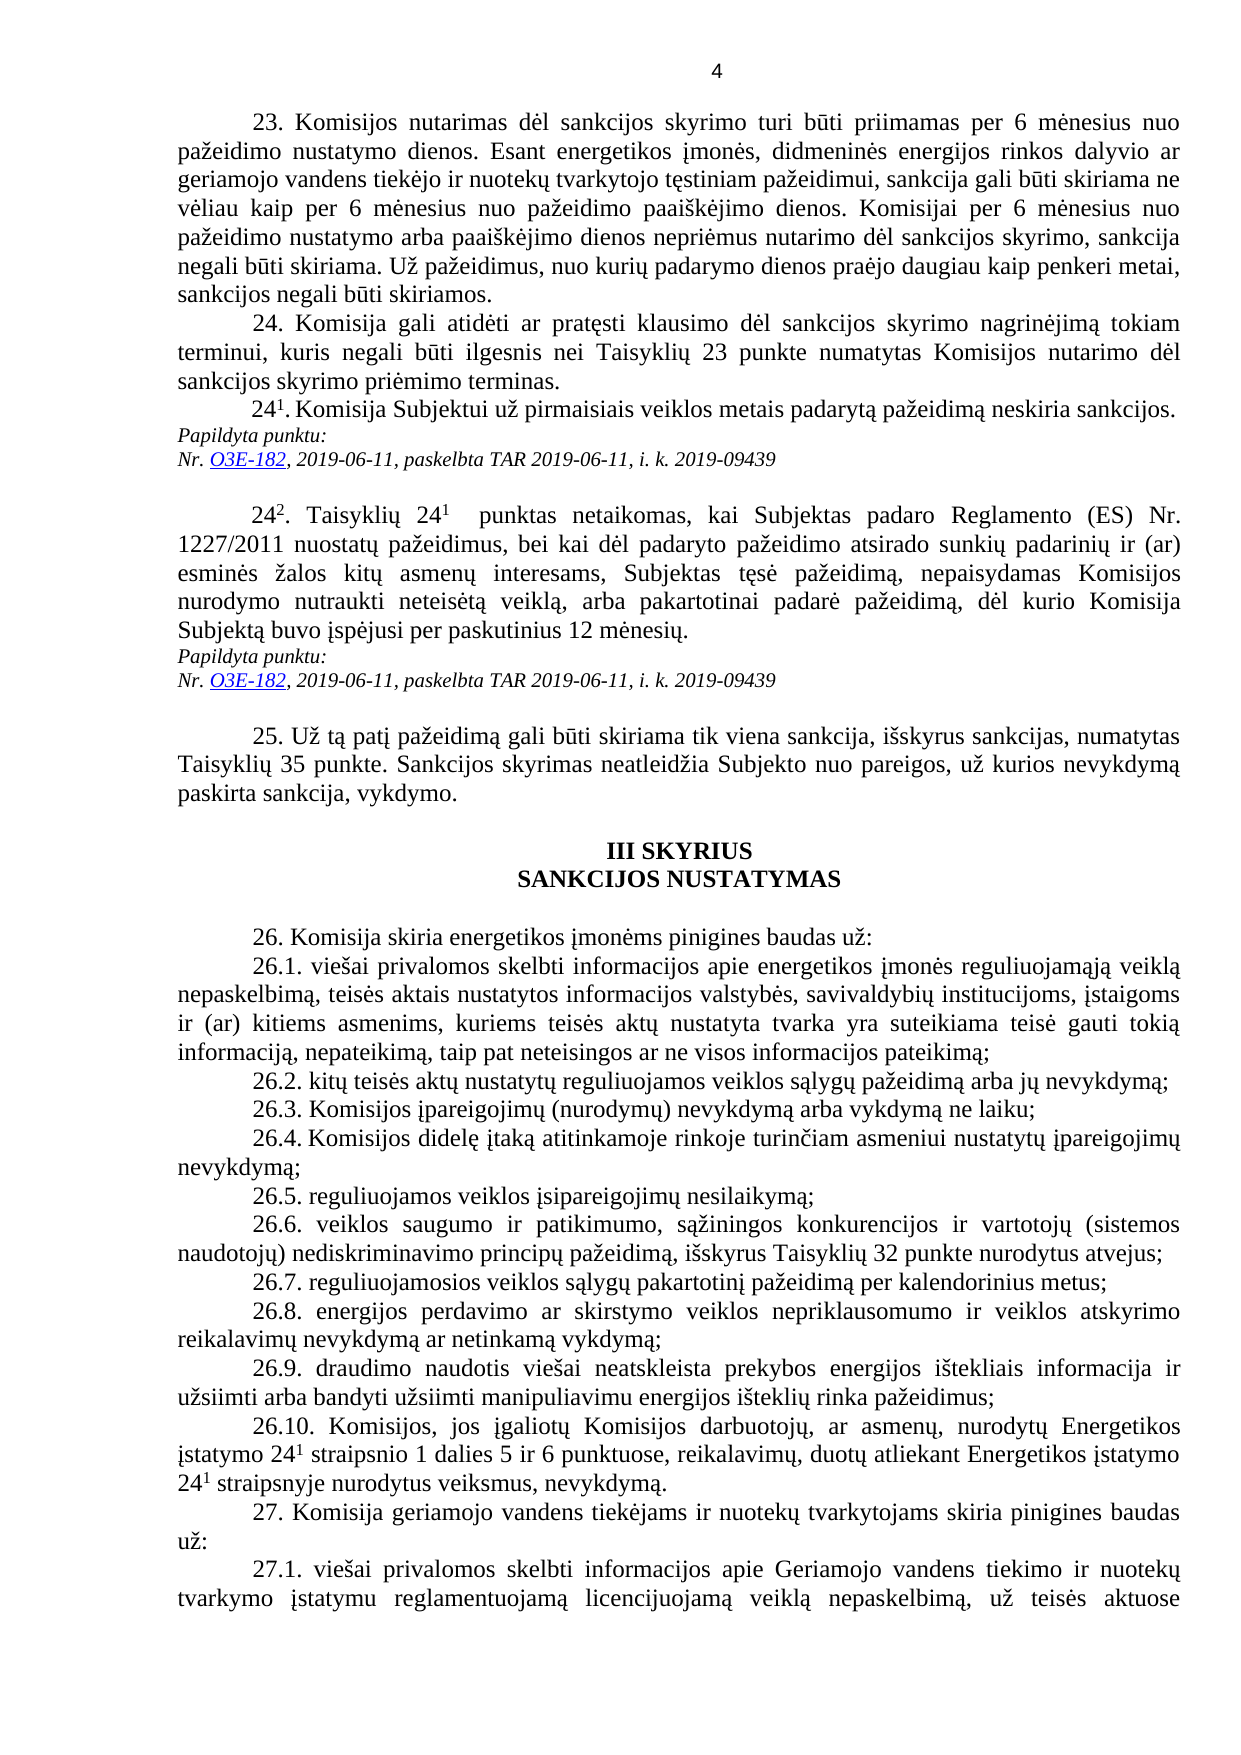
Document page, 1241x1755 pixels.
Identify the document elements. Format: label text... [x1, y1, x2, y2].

text Papildyta punktu: [177, 644, 1181, 668]
text Nr. O3E-182, 2019-06-11, paskelbta TAR 2019-06-11, i. k. 2019-09439 [177, 668, 1181, 692]
text 26.8. energijos perdavimo ar skirstymo veiklos nepriklausomumo ir veiklos atskyrimo reikalavimų nevykdymą ar netinkamą vykdymą; [177, 1296, 1181, 1353]
text 27.1. viešai privalomos skelbti informacijos apie Geriamojo vandens tiekimo ir nuotekų tvarkymo įstatymu reglamentuojamą licencijuojamą veiklą nepaskelbimą, už teisės aktuose [177, 1554, 1181, 1612]
text 26.9. draudimo naudotis viešai neatskleista prekybos energijos ištekliais informacija ir užsiimti arba bandyti užsiimti manipuliavimu energijos išteklių rinka pažeidimus; [177, 1353, 1181, 1411]
text 26.2. kitų teisės aktų nustatytų reguliuojamos veiklos sąlygų pažeidimą arba jų nevykdymą; [177, 1066, 1181, 1094]
text 26.6. veiklos saugumo ir patikimumo, sąžiningos konkurencijos ir vartotojų (sistemos naudotojų) nediskriminavimo principų pažeidimą, išskyrus Taisyklių 32 punkte nurodytus atvejus; [177, 1209, 1181, 1267]
text Nr. O3E-182, 2019-06-11, paskelbta TAR 2019-06-11, i. k. 2019-09439 [177, 447, 1181, 471]
text 26.10. Komisijos, jos įgaliotų Komisijos darbuotojų, ar asmenų, nurodytų Energetikos įstatymo 241 straipsnio 1 dalies 5 ir 6 punktuose, reikalavimų, duotų atliekant Energetikos įstatymo 241 straipsnyje nurodytus veiksmus, nevykdymą. [177, 1411, 1181, 1497]
text 24. Komisija gali atidėti ar pratęsti klausimo dėl sankcijos skyrimo nagrinėjimą tokiam terminui, kuris negali būti ilgesnis nei Taisyklių 23 punkte numatytas Komisijos nutarimo dėl sankcijos skyrimo priėmimo terminas. [177, 308, 1181, 394]
text 241. Komisija Subjektui už pirmaisiais veiklos metais padarytą pažeidimą neskiria sankcijos. [177, 394, 1181, 423]
text 26.7. reguliuojamosios veiklos sąlygų pakartotinį pažeidimą per kalendorinius metus; [177, 1267, 1181, 1296]
text 26.5. reguliuojamos veiklos įsipareigojimų nesilaikymą; [177, 1181, 1181, 1209]
text 23. Komisijos nutarimas dėl sankcijos skyrimo turi būti priimamas per 6 mėnesius nuo pažeidimo nustatymo dienos. Esant energetikos įmonės, didmeninės energijos rinkos dalyvio ar geriamojo vandens tiekėjo ir nuotekų tvarkytojo tęstiniam pažeidimui, sankcija gali būti skiriama ne vėliau kaip per 6 mėnesius nuo pažeidimo paaiškėjimo dienos. Komisijai per 6 mėnesius nuo pažeidimo nustatymo arba paaiškėjimo dienos nepriėmus nutarimo dėl sankcijos skyrimo, sankcija negali būti skiriama. Už pažeidimus, nuo kurių padarymo dienos praėjo daugiau kaip penkeri metai, sankcijos negali būti skiriamos. [177, 107, 1181, 308]
text 26. Komisija skiria energetikos įmonėms pinigines baudas už: [177, 922, 1181, 951]
text Papildyta punktu: [177, 423, 1181, 447]
text 26.4. Komisijos didelę įtaką atitinkamoje rinkoje turinčiam asmeniui nustatytų įpareigojimų nevykdymą; [177, 1123, 1181, 1181]
text 27. Komisija geriamojo vandens tiekėjams ir nuotekų tvarkytojams skiria pinigines baudas už: [177, 1497, 1181, 1554]
text 25. Už tą patį pažeidimą gali būti skiriama tik viena sankcija, išskyrus sankcijas, numatytas Taisyklių 35 punkte. Sankcijos skyrimas neatleidžia Subjekto nuo pareigos, už kurios nevykdymą paskirta sankcija, vykdymo. [177, 721, 1181, 807]
text 26.3. Komisijos įpareigojimų (nurodymų) nevykdymą arba vykdymą ne laiku; [177, 1094, 1181, 1123]
text 242. Taisyklių 241 punktas netaikomas, kai Subjektas padaro Reglamento (ES) Nr. 1227/2011 nuostatų pažeidimus, bei kai dėl padaryto pažeidimo atsirado sunkių padarinių ir (ar) esminės žalos kitų asmenų interesams, Subjektas tęsė pažeidimą, nepaisydamas Komisijos nurodymo nutraukti neteisėtą veiklą, arba pakartotinai padarė pažeidimą, dėl kurio Komisija Subjektą buvo įspėjusi per paskutinius 12 mėnesių. [177, 500, 1181, 644]
text 26.1. viešai privalomos skelbti informacijos apie energetikos įmonės reguliuojamąją veiklą nepaskelbimą, teisės aktais nustatytos informacijos valstybės, savivaldybių institucijoms, įstaigoms ir (ar) kitiems asmenims, kuriems teisės aktų nustatyta tvarka yra suteikiama teisė gauti tokią informaciją, nepateikimą, taip pat neteisingos ar ne visos informacijos pateikimą; [177, 951, 1181, 1066]
text SANKCIJOS NUSTATYMAS [177, 864, 1181, 893]
text III SKYRIUS [177, 836, 1181, 864]
